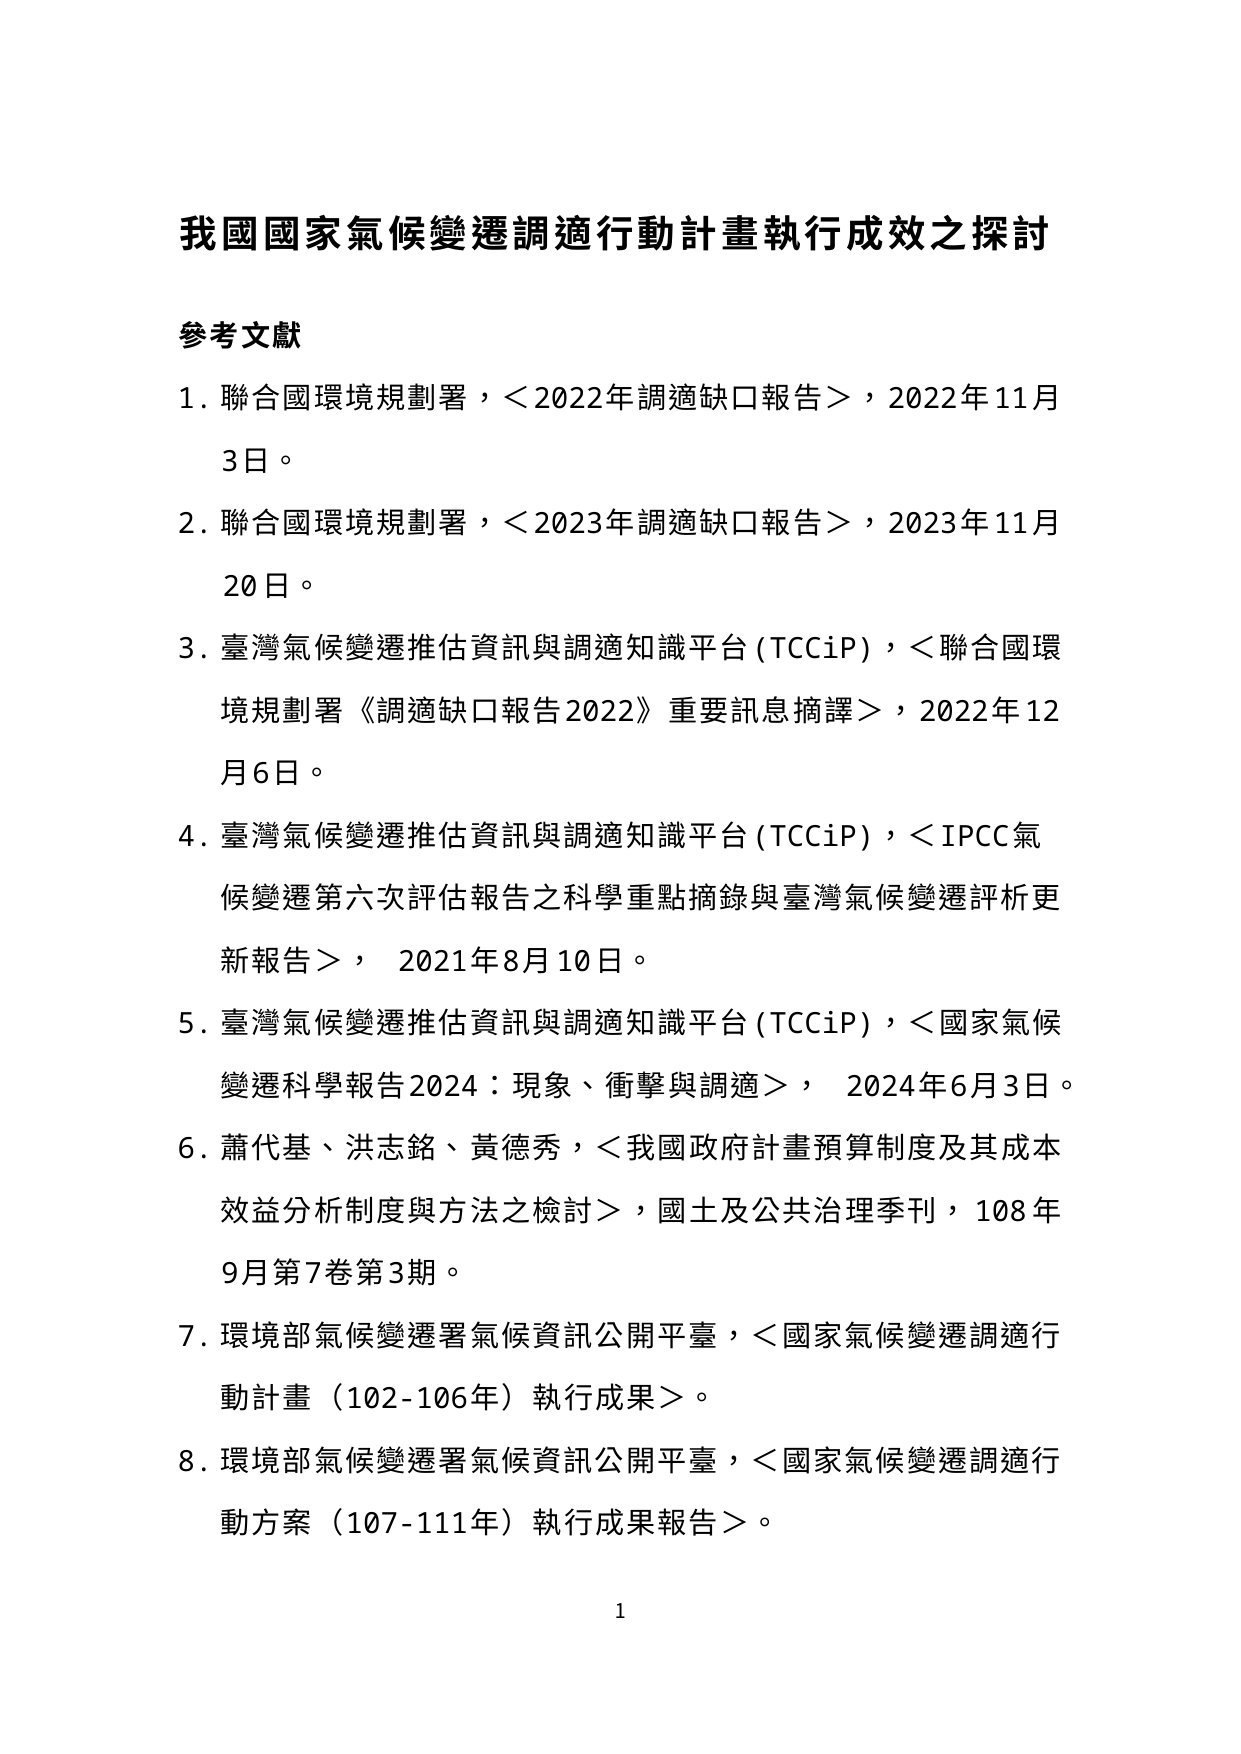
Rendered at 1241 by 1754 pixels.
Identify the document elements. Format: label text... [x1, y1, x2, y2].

list 聯合國環境規劃署，＜2023年調適缺口報告＞，2023年11月20日。 [177, 479, 1063, 604]
list 環境部氣候變遷署氣候資訊公開平臺，＜國家氣候變遷調適行動方案（107-111年）執行成果報告＞。 [177, 1417, 1063, 1542]
text 我國國家氣候變遷調適行動計畫執行成效之探討 [177, 189, 1063, 252]
list 臺灣氣候變遷推估資訊與調適知識平台(TCCiP)，＜聯合國環境規劃署《調適缺口報告2022》重要訊息摘譯＞，2022年12月6日。 [177, 604, 1063, 792]
list 臺灣氣候變遷推估資訊與調適知識平台(TCCiP)，＜國家氣候變遷科學報告2024：現象、衝擊與調適＞， 2024年6月3日。 [177, 979, 1063, 1104]
list 臺灣氣候變遷推估資訊與調適知識平台(TCCiP)，＜IPCC氣候變遷第六次評估報告之科學重點摘錄與臺灣氣候變遷評析更新報告＞， 2021年8月10日。 [177, 792, 1063, 979]
list 聯合國環境規劃署，＜2022年調適缺口報告＞，2022年11月3日。 [177, 354, 1063, 479]
list 蕭代基、洪志銘、黃德秀，＜我國政府計畫預算制度及其成本效益分析制度與方法之檢討＞，國土及公共治理季刊，108年9月第7卷第3期。 [177, 1104, 1063, 1292]
list 環境部氣候變遷署氣候資訊公開平臺，＜國家氣候變遷調適行動計畫（102-106年）執行成果＞。 [177, 1292, 1063, 1417]
text 參考文獻 [177, 292, 1063, 354]
